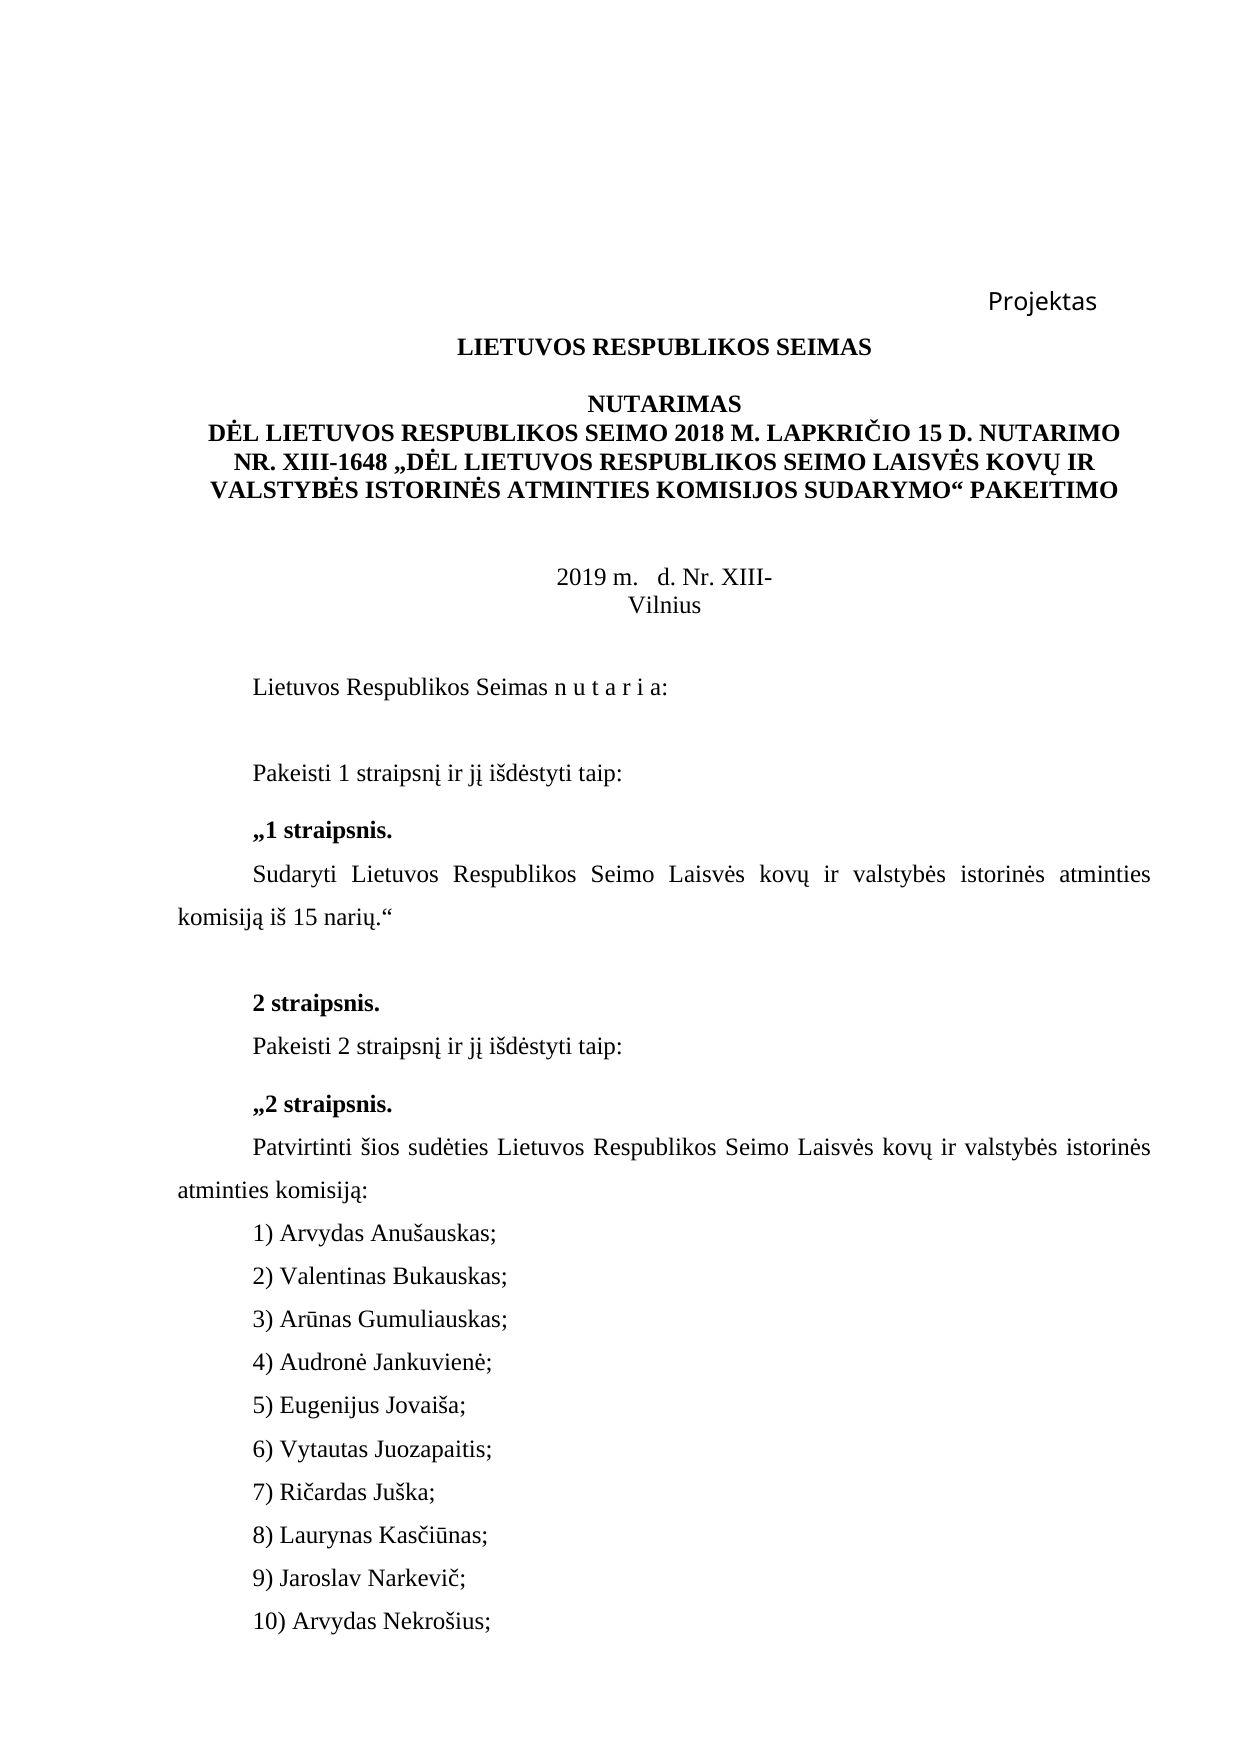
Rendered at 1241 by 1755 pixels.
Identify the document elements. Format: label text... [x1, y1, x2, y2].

text 4) Audronė Jankuvienė; [177, 1347, 1152, 1376]
text 6) Vytautas Juozapaitis; [177, 1434, 1152, 1462]
text Patvirtinti šios sudėties Lietuvos Respublikos Seimo Laisvės kovų ir valstybės istorinės atminties komisiją: [177, 1132, 1152, 1204]
text Sudaryti Lietuvos Respublikos Seimo Laisvės kovų ir valstybės istorinės atminties komisiją iš 15 narių.“ [177, 859, 1152, 931]
text Lietuvos Respublikos Seimas n u t a r i a: [177, 672, 1152, 701]
text 9) Jaroslav Narkevič; [177, 1563, 1152, 1592]
text „1 straipsnis. [177, 816, 1152, 844]
text 10) Arvydas Nekrošius; [177, 1606, 1152, 1635]
text 7) Ričardas Juška; [177, 1477, 1152, 1506]
text Projektas [177, 283, 1152, 317]
text Pakeisti 2 straipsnį ir jį išdėstyti taip: [177, 1031, 1152, 1060]
text 1) Arvydas Anušauskas; [177, 1218, 1152, 1247]
text Vilnius [177, 590, 1152, 619]
text 2019 m. d. Nr. XIII- [177, 562, 1152, 590]
text 8) Laurynas Kasčiūnas; [177, 1520, 1152, 1549]
text DĖL LIETUVOS RESPUBLIKOS SEIMO 2018 M. LAPKRIČIO 15 D. NUTARIMO NR. XIII-1648 „DĖL LIETUVOS RESPUBLIKOS SEIMO LAISVĖS KOVŲ IR VALSTYBĖS ISTORINĖS ATMINTIES KOMISIJOS SUDARYMO“ PAKEITIMO [177, 418, 1152, 504]
text NUTARIMAS [177, 389, 1152, 418]
text 2) Valentinas Bukauskas; [177, 1261, 1152, 1290]
text 2 straipsnis. [177, 988, 1152, 1017]
text 5) Eugenijus Jovaiša; [177, 1391, 1152, 1419]
text „2 straipsnis. [177, 1089, 1152, 1117]
text Pakeisti 1 straipsnį ir jį išdėstyti taip: [177, 758, 1152, 787]
text LIETUVOS RESPUBLIKOS SEIMAS [177, 332, 1152, 360]
text 3) Arūnas Gumuliauskas; [177, 1304, 1152, 1333]
